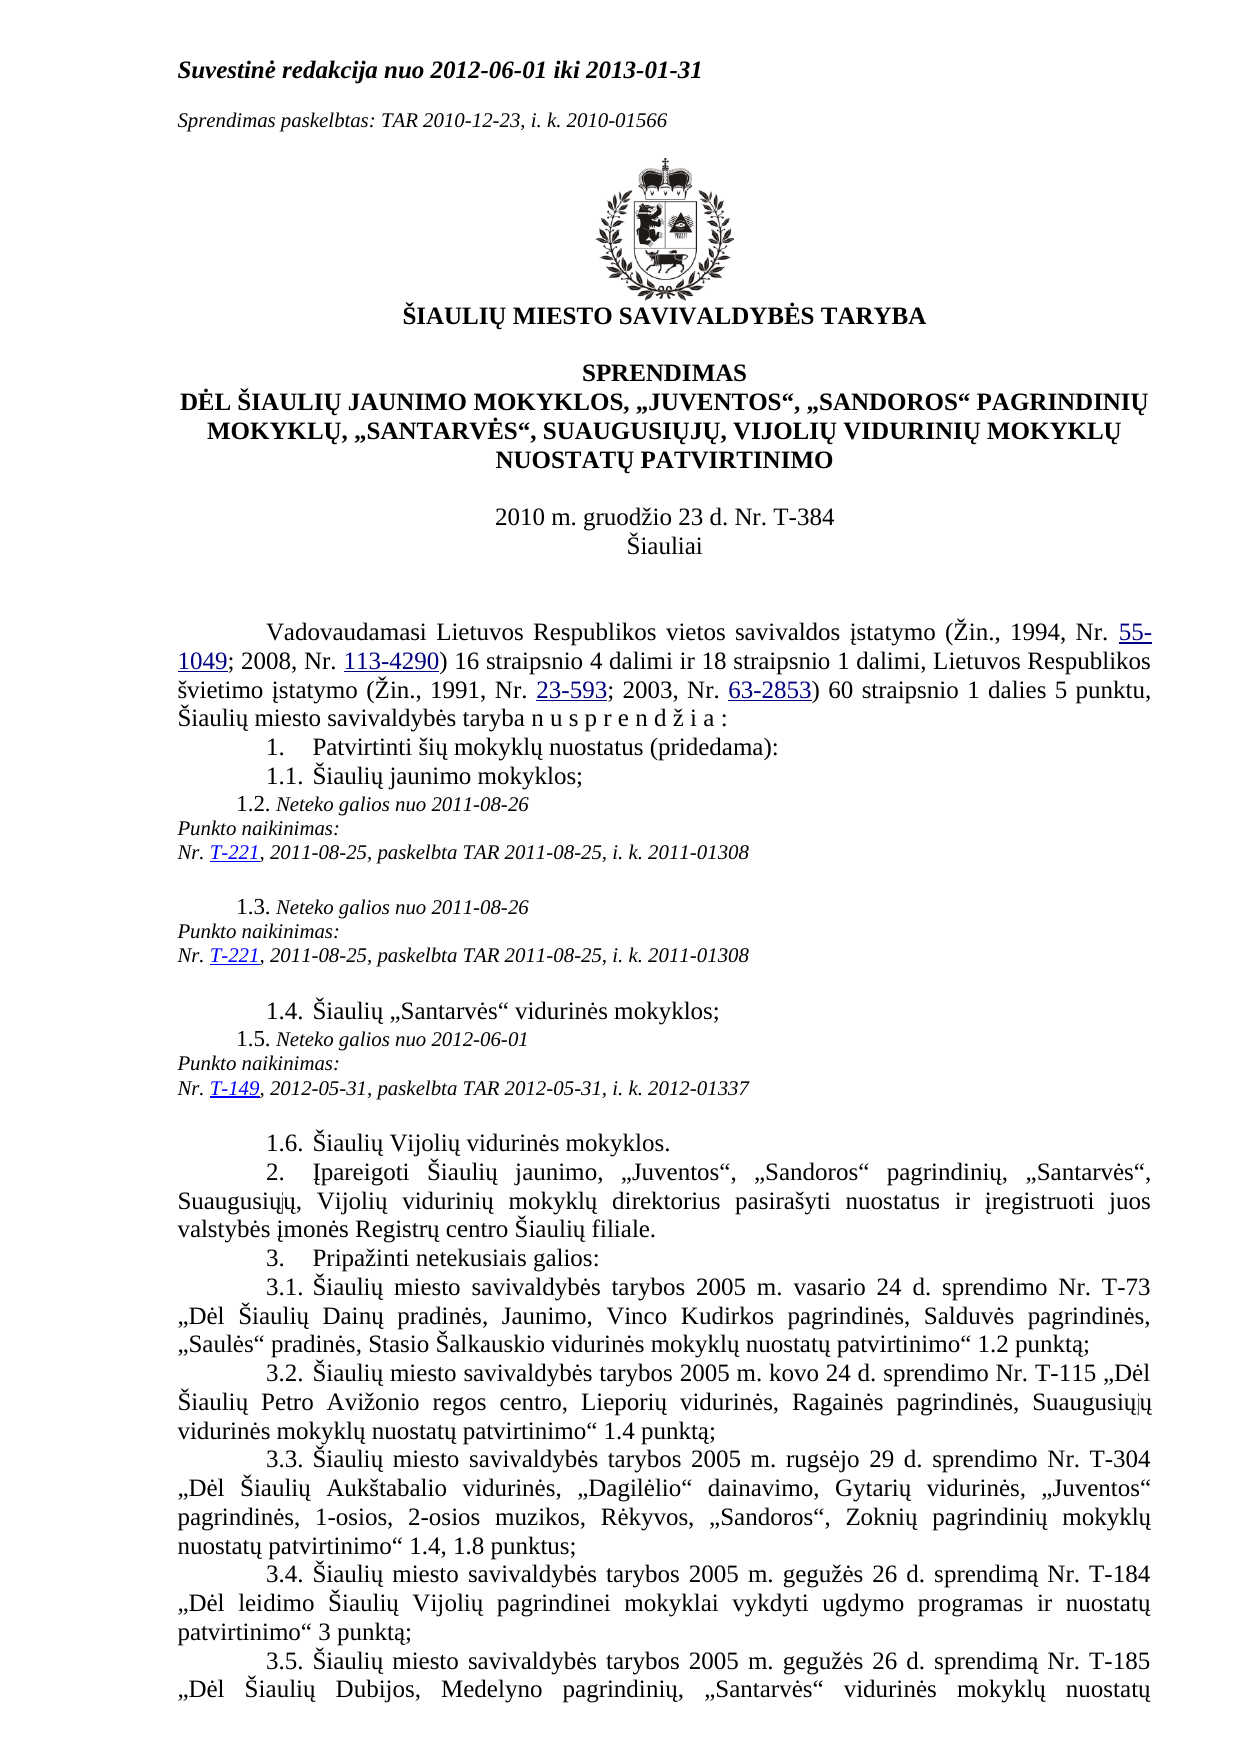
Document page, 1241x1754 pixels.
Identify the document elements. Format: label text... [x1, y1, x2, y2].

text 3. Pripažinti netekusiais galios: [177, 1243, 1152, 1272]
text 2. Įpareigoti Šiaulių jaunimo, „Juventos“, „Sandoros“ pagrindinių, „Santarvės“, Suaugusiųjų, Vijolių vidurinių mokyklų direktorius pasirašyti nuostatus ir įregistruoti juos valstybės įmonės Registrų centro Šiaulių filiale. [177, 1157, 1152, 1243]
text 3.1. Šiaulių miesto savivaldybės tarybos 2005 m. vasario 24 d. sprendimo Nr. T-73 „Dėl Šiaulių Dainų pradinės, Jaunimo, Vinco Kudirkos pagrindinės, Salduvės pagrindinės, „Saulės“ pradinės, Stasio Šalkauskio vidurinės mokyklų nuostatų patvirtinimo“ 1.2 punktą; [177, 1272, 1152, 1358]
text Punkto naikinimas: [177, 816, 1152, 840]
text 3.5. Šiaulių miesto savivaldybės tarybos 2005 m. gegužės 26 d. sprendimą Nr. T-185 „Dėl Šiaulių Dubijos, Medelyno pagrindinių, „Santarvės“ vidurinės mokyklų nuostatų [177, 1646, 1152, 1703]
text Punkto naikinimas: [177, 1051, 1152, 1075]
text 1.2. Neteko galios nuo 2011-08-26 [177, 790, 1152, 816]
text 1. Patvirtinti šių mokyklų nuostatus (pridedama): [177, 732, 1152, 761]
text 1.3. Neteko galios nuo 2011-08-26 [177, 893, 1152, 919]
text Sprendimas paskelbtas: TAR 2010-12-23, i. k. 2010-01566 [177, 108, 1152, 132]
text 2010 m. gruodžio 23 d. Nr. T-384 [177, 502, 1152, 531]
text 1.4. Šiaulių „Santarvės“ vidurinės mokyklos; [177, 996, 1152, 1025]
text Šiauliai [177, 531, 1152, 560]
text 1.6. Šiaulių Vijolių vidurinės mokyklos. [177, 1128, 1152, 1157]
text 3.2. Šiaulių miesto savivaldybės tarybos 2005 m. kovo 24 d. sprendimo Nr. T-115 „Dėl Šiaulių Petro Avižonio regos centro, Lieporių vidurinės, Ragainės pagrindinės, Suaugusiųjų vidurinės mokyklų nuostatų patvirtinimo“ 1.4 punktą; [177, 1358, 1152, 1444]
text Punkto naikinimas: [177, 919, 1152, 943]
text Suvestinė redakcija nuo 2012-06-01 iki 2013-01-31 [177, 56, 1152, 84]
text ŠIAULIŲ MIESTO SAVIVALDYBĖS TARYBA [177, 301, 1152, 330]
text Nr. T-149, 2012-05-31, paskelbta TAR 2012-05-31, i. k. 2012-01337 [177, 1075, 1152, 1099]
text Nr. T-221, 2011-08-25, paskelbta TAR 2011-08-25, i. k. 2011-01308 [177, 943, 1152, 967]
text DĖL ŠIAULIŲ JAUNIMO MOKYKLOS, „JUVENTOS“, „SANDOROS“ PAGRINDINIŲ MOKYKLŲ, „SANTARVĖS“, SUAUGUSIŲJŲ, VIJOLIŲ VIDURINIŲ MOKYKLŲ NUOSTATŲ PATVIRTINIMO [177, 387, 1152, 473]
text 1.5. Neteko galios nuo 2012-06-01 [177, 1025, 1152, 1051]
text 3.3. Šiaulių miesto savivaldybės tarybos 2005 m. rugsėjo 29 d. sprendimo Nr. T-304 „Dėl Šiaulių Aukštabalio vidurinės, „Dagilėlio“ dainavimo, Gytarių vidurinės, „Juventos“ pagrindinės, 1-osios, 2-osios muzikos, Rėkyvos, „Sandoros“, Zoknių pagrindinių mokyklų nuostatų patvirtinimo“ 1.4, 1.8 punktus; [177, 1444, 1152, 1559]
text 3.4. Šiaulių miesto savivaldybės tarybos 2005 m. gegužės 26 d. sprendimą Nr. T-184 „Dėl leidimo Šiaulių Vijolių pagrindinei mokyklai vykdyti ugdymo programas ir nuostatų patvirtinimo“ 3 punktą; [177, 1559, 1152, 1646]
text Nr. T-221, 2011-08-25, paskelbta TAR 2011-08-25, i. k. 2011-01308 [177, 840, 1152, 864]
text Vadovaudamasi Lietuvos Respublikos vietos savivaldos įstatymo (Žin., 1994, Nr. 55-1049; 2008, Nr. 113-4290) 16 straipsnio 4 dalimi ir 18 straipsnio 1 dalimi, Lietuvos Respublikos švietimo įstatymo (Žin., 1991, Nr. 23-593; 2003, Nr. 63-2853) 60 straipsnio 1 dalies 5 punktu, Šiaulių miesto savivaldybės taryba nusprendžia: [177, 617, 1152, 732]
text 1.1. Šiaulių jaunimo mokyklos; [177, 761, 1152, 790]
text SPRENDIMAS [177, 358, 1152, 387]
